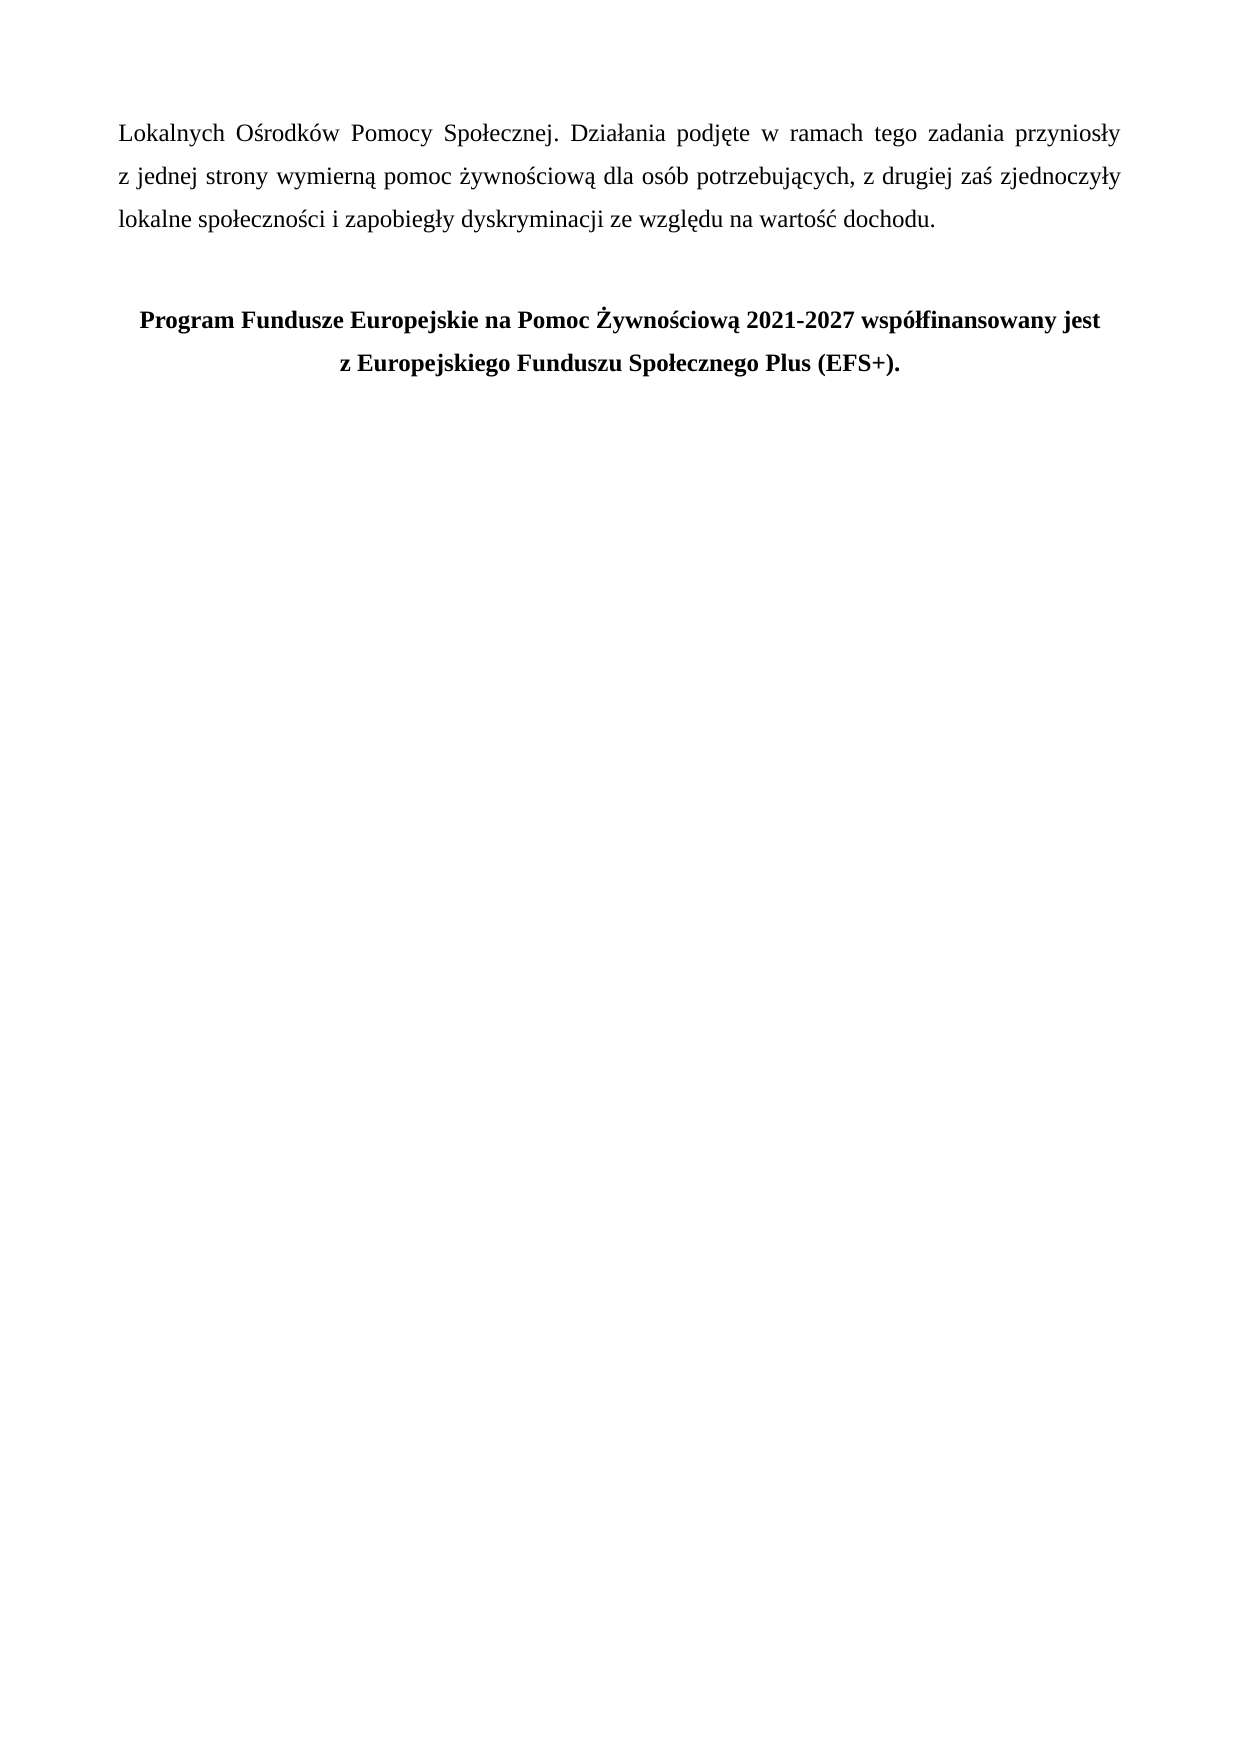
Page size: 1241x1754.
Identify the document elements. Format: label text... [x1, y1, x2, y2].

text Lokalnych Ośrodków Pomocy Społecznej. Działania podjęte w ramach tego zadania przyniosły z jednej strony wymierną pomoc żywnościową dla osób potrzebujących, z drugiej zaś zjednoczyły lokalne społeczności i zapobiegły dyskryminacji ze względu na wartość dochodu. [118, 118, 1122, 233]
text Program Fundusze Europejskie na Pomoc Żywnościową 2021-2027 współfinansowany jest z Europejskiego Funduszu Społecznego Plus (EFS+). [118, 305, 1122, 377]
